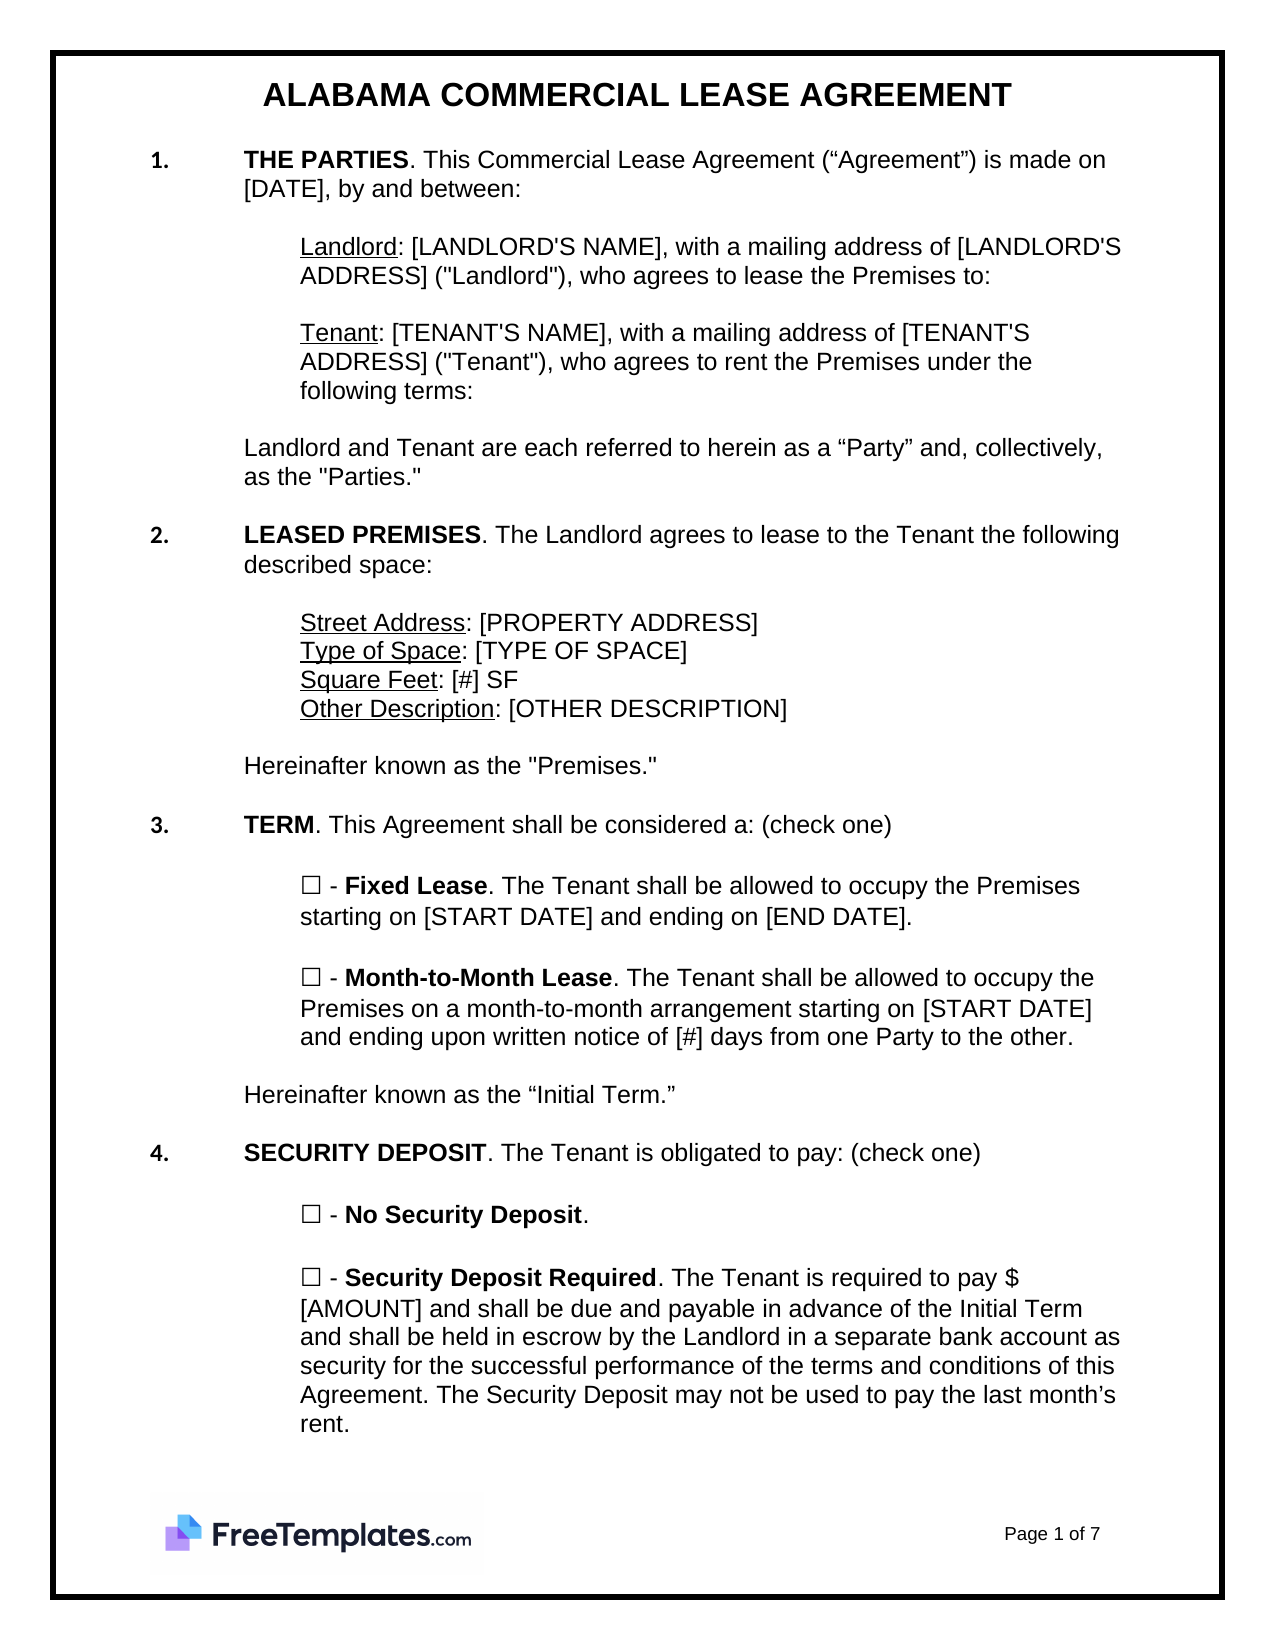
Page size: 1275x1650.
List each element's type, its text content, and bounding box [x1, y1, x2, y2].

text ALABAMA COMMERCIAL LEASE AGREEMENT [150, 75, 1125, 113]
text ☐ - Fixed Lease. The Tenant shall be allowed to occupy the Premises starting on [START DATE] and ending on [END DATE]. [300, 868, 1125, 931]
text Other Description: [OTHER DESCRIPTION] [300, 694, 1125, 722]
text Hereinafter known as the “Initial Term.” [244, 1080, 1125, 1109]
list SECURITY DEPOSIT. The Tenant is obligated to pay: (check one) [150, 1137, 1125, 1168]
list TERM. This Agreement shall be considered a: (check one) [150, 809, 1125, 839]
list THE PARTIES. This Commercial Lease Agreement (“Agreement”) is made on [DATE], by and between: [150, 144, 1125, 203]
text Street Address: [PROPERTY ADDRESS] [300, 607, 1125, 636]
text Type of Space: [TYPE OF SPACE] [300, 636, 1125, 665]
text Hereinafter known as the "Premises." [244, 751, 1125, 780]
text ☐ - Security Deposit Required. The Tenant is required to pay $[AMOUNT] and shall be due and payable in advance of the Initial Term and shall be held in escrow by the Landlord in a separate bank account as security for the successful performance of the terms and conditions of this Agreement. The Security Deposit may not be used to pay the last month’s rent. [300, 1259, 1125, 1437]
text Square Feet: [#] SF [300, 665, 1125, 694]
text ☐ - Month-to-Month Lease. The Tenant shall be allowed to occupy the Premises on a month-to-month arrangement starting on [START DATE] and ending upon written notice of [#] days from one Party to the other. [300, 959, 1125, 1051]
list LEASED PREMISES. The Landlord agrees to lease to the Tenant the following described space: [150, 519, 1125, 579]
text ☐ - No Security Deposit. [300, 1197, 1125, 1231]
text Landlord: [LANDLORD'S NAME], with a mailing address of [LANDLORD'S ADDRESS] ("Landlord"), who agrees to lease the Premises to: [300, 232, 1125, 289]
text Tenant: [TENANT'S NAME], with a mailing address of [TENANT'S ADDRESS] ("Tenant"), who agrees to rent the Premises under the following terms: [300, 318, 1125, 404]
text Landlord and Tenant are each referred to herein as a “Party” and, collectively, as the "Parties." [244, 433, 1125, 491]
